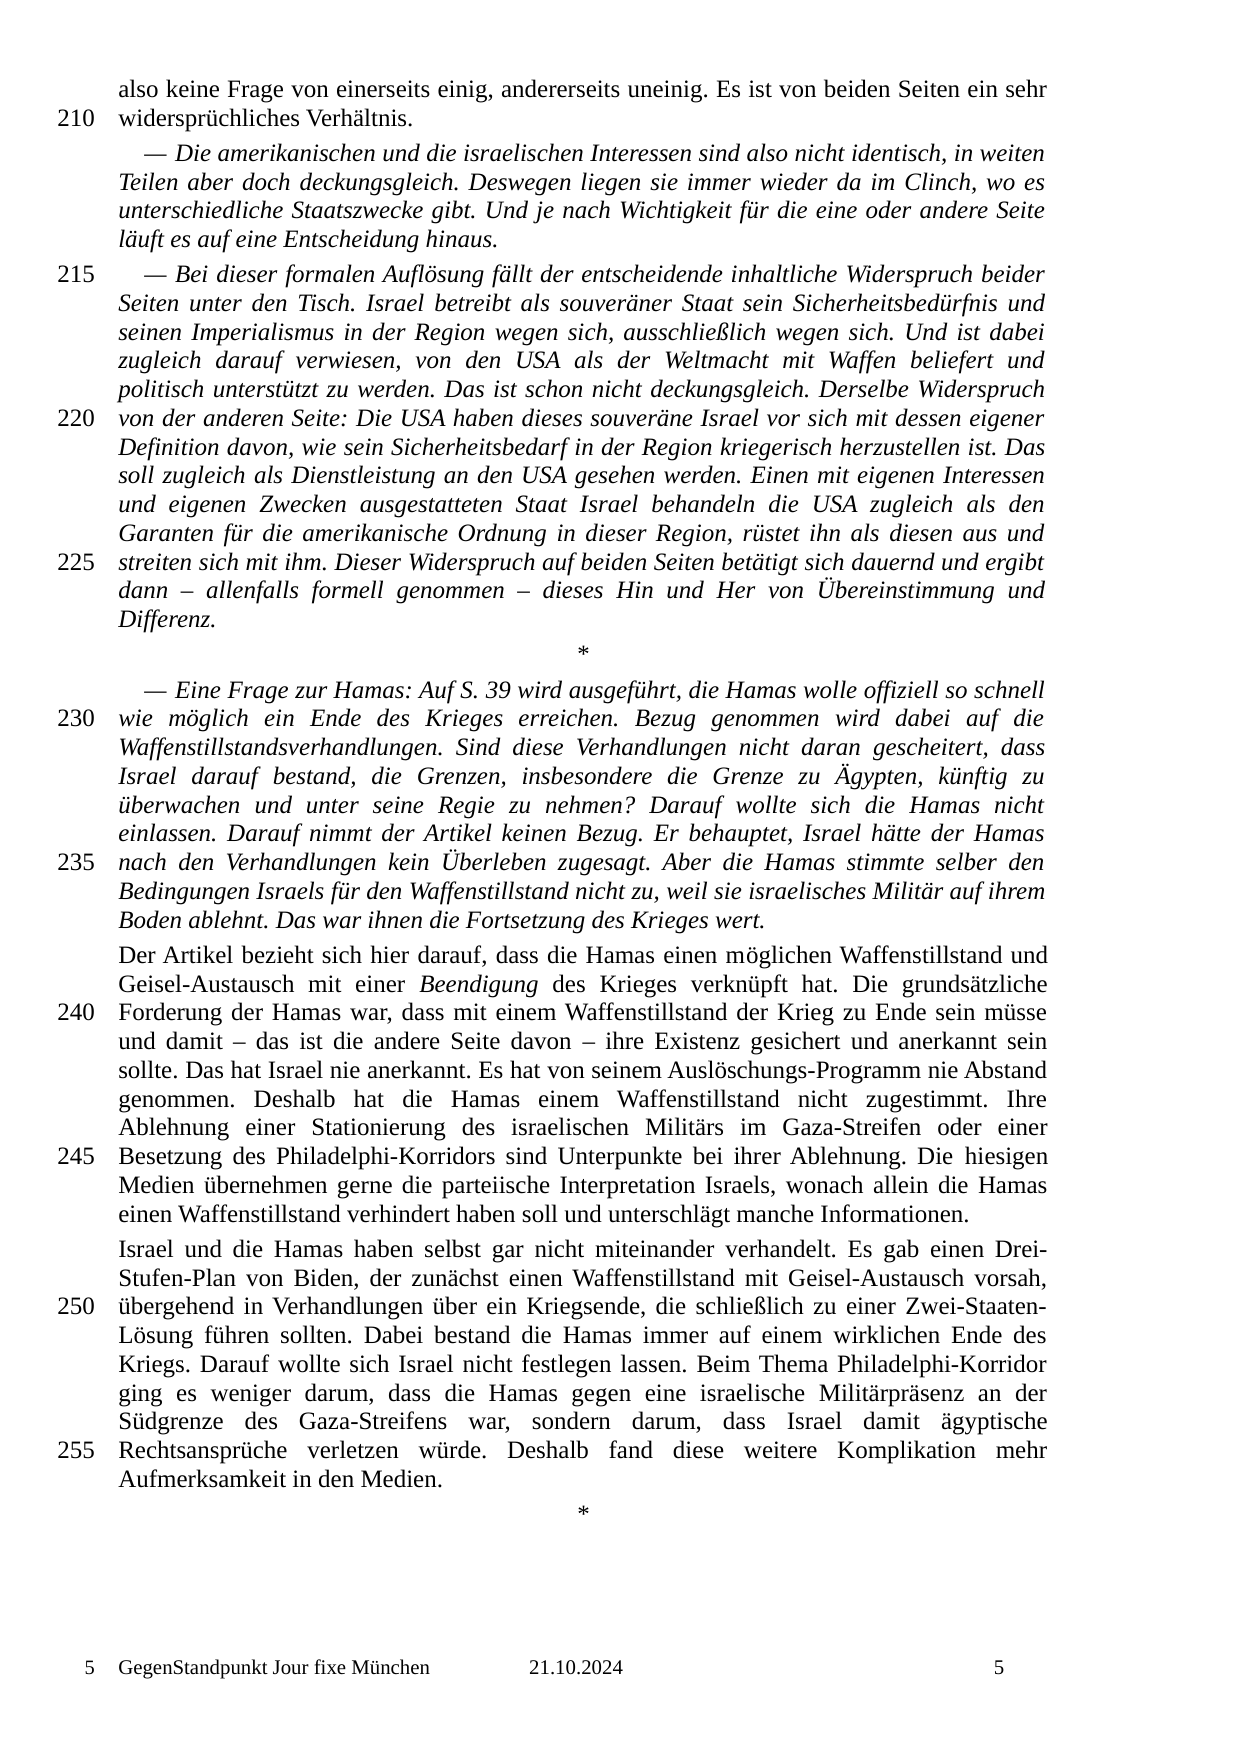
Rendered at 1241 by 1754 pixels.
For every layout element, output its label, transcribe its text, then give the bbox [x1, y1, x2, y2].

text — Die amerikanischen und die israelischen Interessen sind also nicht identisch, in weiten Teilen aber doch deckungsgleich. Deswegen liegen sie immer wieder da im Clinch, wo es unterschiedliche Staatszwecke gibt. Und je nach Wichtigkeit für die eine oder andere Seite läuft es auf eine Entscheidung hinaus. [118, 138, 1048, 253]
text Israel und die Hamas haben selbst gar nicht miteinander verhandelt. Es gab einen Drei-Stufen-Plan von Biden, der zunächst einen Waffenstillstand mit Geisel-Austausch vorsah, übergehend in Verhandlungen über ein Kriegsende, die schließlich zu einer Zwei-Staaten-Lösung führen sollten. Dabei bestand die Hamas immer auf einem wirklichen Ende des Kriegs. Darauf wollte sich Israel nicht festlegen lassen. Beim Thema Philadelphi-Korridor ging es weniger darum, dass die Hamas gegen eine israelische Militärpräsenz an der Südgrenze des Gaza-Streifens war, sondern darum, dass Israel damit ägyptische Rechtsansprüche verletzen würde. Deshalb fand diese weitere Komplikation mehr Aufmerksamkeit in den Medien. [118, 1234, 1048, 1493]
text also keine Frage von einerseits einig, andererseits uneinig. Es ist von beiden Seiten ein sehr widersprüchliches Verhältnis. [118, 74, 1048, 131]
text — Eine Frage zur Hamas: Auf S. 39 wird ausgeführt, die Hamas wolle offiziell so schnell wie möglich ein Ende des Krieges erreichen. Bezug genommen wird dabei auf die Waffenstillstandsverhandlungen. Sind diese Verhandlungen nicht daran gescheitert, dass Israel darauf bestand, die Grenzen, insbesondere die Grenze zu Ägypten, künftig zu überwachen und unter seine Regie zu nehmen? Darauf wollte sich die Hamas nicht einlassen. Darauf nimmt der Artikel keinen Bezug. Er behauptet, Israel hätte der Hamas nach den Verhandlungen kein Überleben zugesagt. Aber die Hamas stimmte selber den Bedingungen Israels für den Waffenstillstand nicht zu, weil sie israelisches Militär auf ihrem Boden ablehnt. Das war ihnen die Fortsetzung des Krieges wert. [118, 675, 1048, 933]
text * [118, 1499, 1048, 1528]
text — Bei dieser formalen Auflösung fällt der entscheidende inhaltliche Widerspruch beider Seiten unter den Tisch. Israel betreibt als souveräner Staat sein Sicherheitsbedürfnis und seinen Imperialismus in der Region wegen sich, ausschließlich wegen sich. Und ist dabei zugleich darauf verwiesen, von den USA als der Weltmacht mit Waffen beliefert und politisch unterstützt zu werden. Das ist schon nicht deckungsgleich. Derselbe Widerspruch von der anderen Seite: Die USA haben dieses souveräne Israel vor sich mit dessen eigener Definition davon, wie sein Sicherheitsbedarf in der Region kriegerisch herzustellen ist. Das soll zugleich als Dienstleistung an den USA gesehen werden. Einen mit eigenen Interessen und eigenen Zwecken ausgestatteten Staat Israel behandeln die USA zugleich als den Garanten für die amerikanische Ordnung in dieser Region, rüstet ihn als diesen aus und streiten sich mit ihm. Dieser Widerspruch auf beiden Seiten betätigt sich dauernd und ergibt dann – allenfalls formell genommen – dieses Hin und Her von Übereinstimmung und Differenz. [118, 259, 1048, 633]
text * [118, 639, 1048, 668]
text Der Artikel bezieht sich hier darauf, dass die Hamas einen möglichen Waffenstillstand und Geisel-Austausch mit einer Beendigung des Krieges verknüpft hat. Die grundsätzliche Forderung der Hamas war, dass mit einem Waffenstillstand der Krieg zu Ende sein müsse und damit – das ist die andere Seite davon – ihre Existenz gesichert und anerkannt sein sollte. Das hat Israel nie anerkannt. Es hat von seinem Auslöschungs-Programm nie Abstand genommen. Deshalb hat die Hamas einem Waffenstillstand nicht zugestimmt. Ihre Ablehnung einer Stationierung des israelischen Militärs im Gaza-Streifen oder einer Besetzung des Philadelphi-Korridors sind Unterpunkte bei ihrer Ablehnung. Die hiesigen Medien übernehmen gerne die parteiische Interpretation Israels, wonach allein die Hamas einen Waffenstillstand verhindert haben soll und unterschlägt manche Informationen. [118, 940, 1048, 1227]
